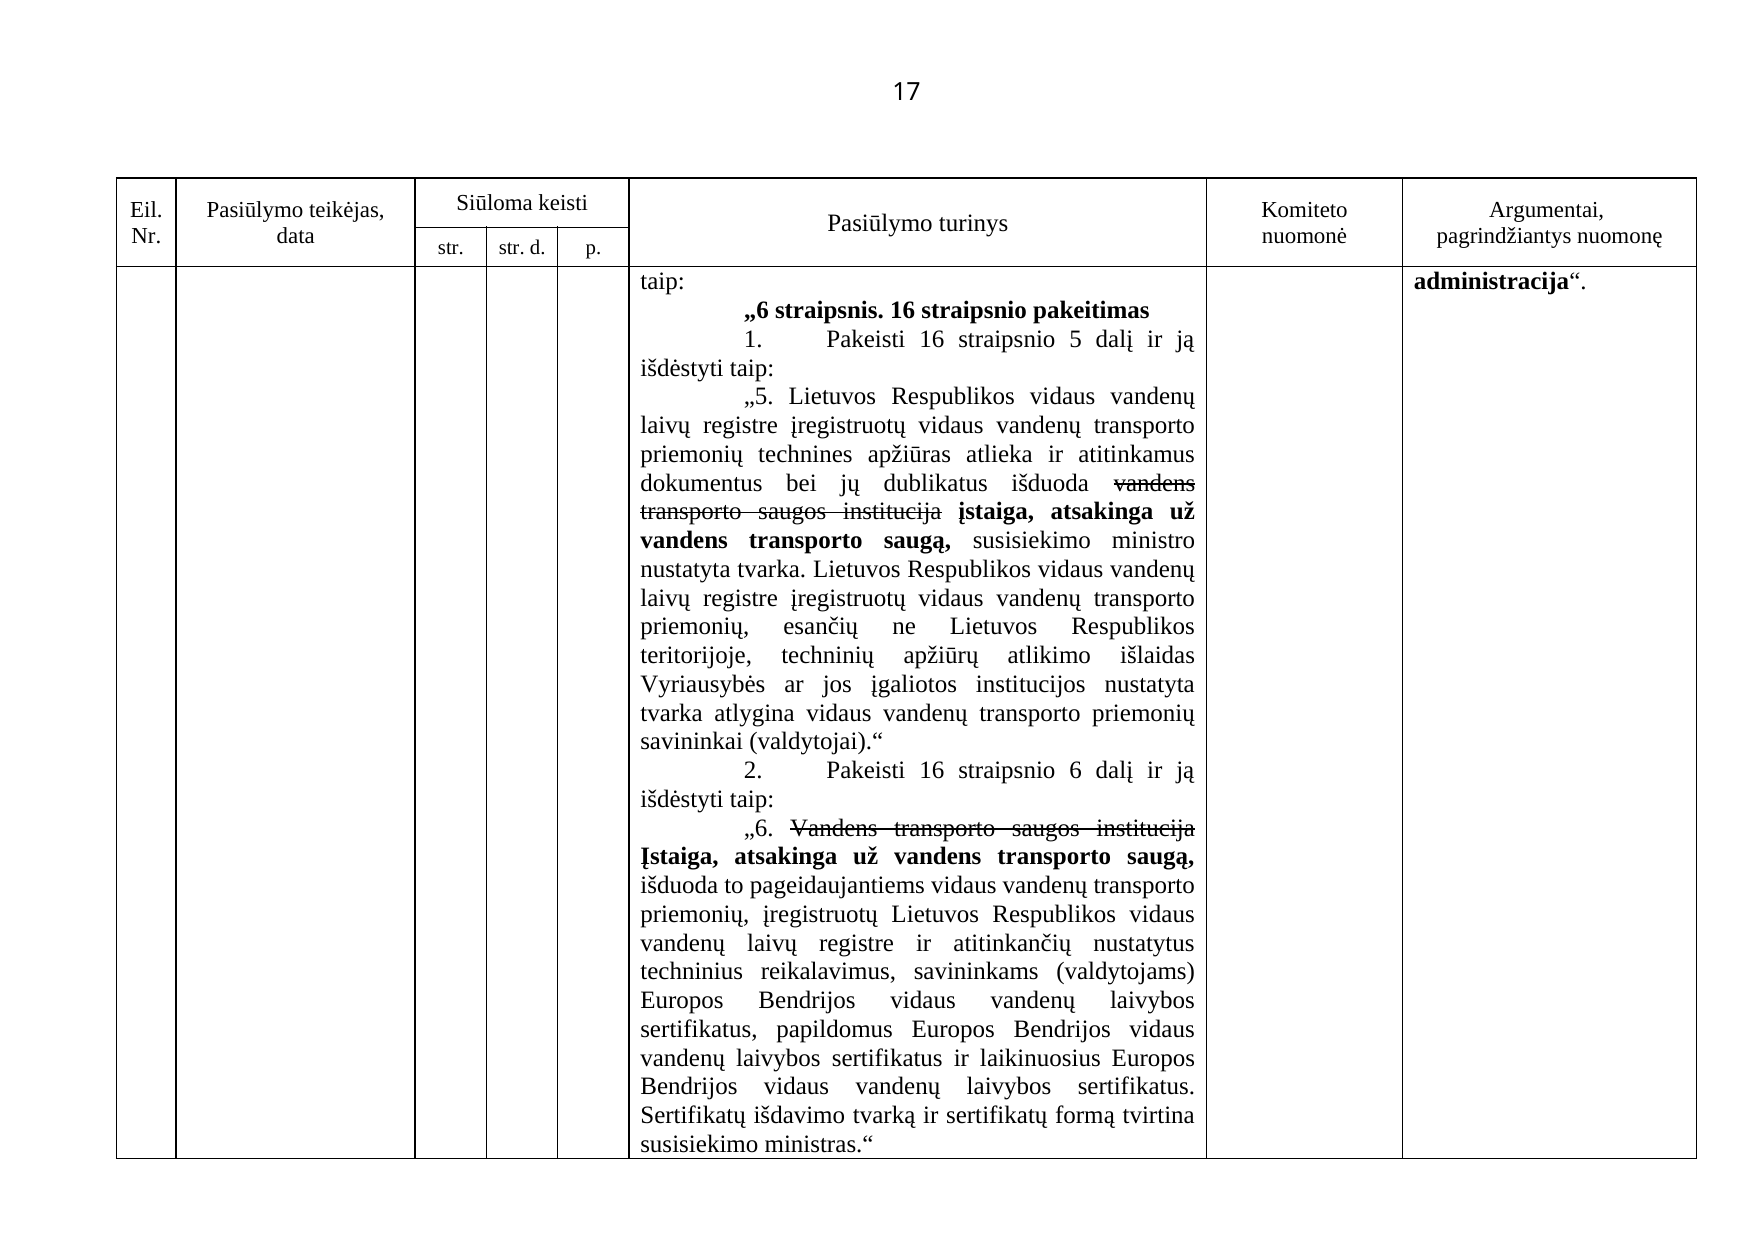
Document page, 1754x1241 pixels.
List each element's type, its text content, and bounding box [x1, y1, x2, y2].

table_cell [487, 267, 557, 1158]
table_header Eil. Nr. [117, 179, 175, 266]
table_cell taip: „6 straipsnis. 16 straipsnio pakeitimas 1. Pakeisti 16 straipsnio 5 dalį ir ją išdėstyti taip: „5. Lietuvos Respublikos vidaus vandenų laivų registre įregistruotų vidaus vandenų transporto priemonių technines apžiūras atlieka ir atitinkamus dokumentus bei jų dublikatus išduoda vandens transporto saugos institucija įstaiga, atsakinga už vandens transporto saugą, susisiekimo ministro nustatyta tvarka. Lietuvos Respublikos vidaus vandenų laivų registre įregistruotų vidaus vandenų transporto priemonių, esančių ne Lietuvos Respublikos teritorijoje, techninių apžiūrų atlikimo išlaidas Vyriausybės ar jos įgaliotos institucijos nustatyta tvarka atlygina vidaus vandenų transporto priemonių savininkai (valdytojai).“ 2. Pakeisti 16 straipsnio 6 dalį ir ją išdėstyti taip: „6. Vandens transporto saugos institucija Įstaiga, atsakinga už vandens transporto saugą, išduoda to pageidaujantiems vidaus vandenų transporto priemonių, įregistruotų Lietuvos Respublikos vidaus vandenų laivų registre ir atitinkančių nustatytus techninius reikalavimus, savininkams (valdytojams) Europos Bendrijos vidaus vandenų laivybos sertifikatus, papildomus Europos Bendrijos vidaus vandenų laivybos sertifikatus ir laikinuosius Europos Bendrijos vidaus vandenų laivybos sertifikatus. Sertifikatų išdavimo tvarką ir sertifikatų formą tvirtina susisiekimo ministras.“ [630, 267, 1206, 1158]
table_cell p. [558, 228, 628, 266]
table_cell [416, 267, 486, 1158]
table_cell administracija“. [1403, 267, 1696, 1158]
table_header Argumentai, pagrindžiantys nuomonę [1403, 179, 1696, 266]
table_cell [177, 267, 414, 1158]
table_header Komiteto nuomonė [1207, 179, 1402, 266]
table_cell [558, 267, 628, 1158]
table_cell str. [416, 228, 486, 266]
table_header Pasiūlymo teikėjas, data [177, 179, 414, 266]
table_header Pasiūlymo turinys [630, 179, 1206, 266]
table_header Siūloma keisti [416, 179, 628, 226]
table_cell str. d. [487, 228, 557, 266]
table_cell [117, 267, 175, 1158]
table_cell [1207, 267, 1402, 1158]
